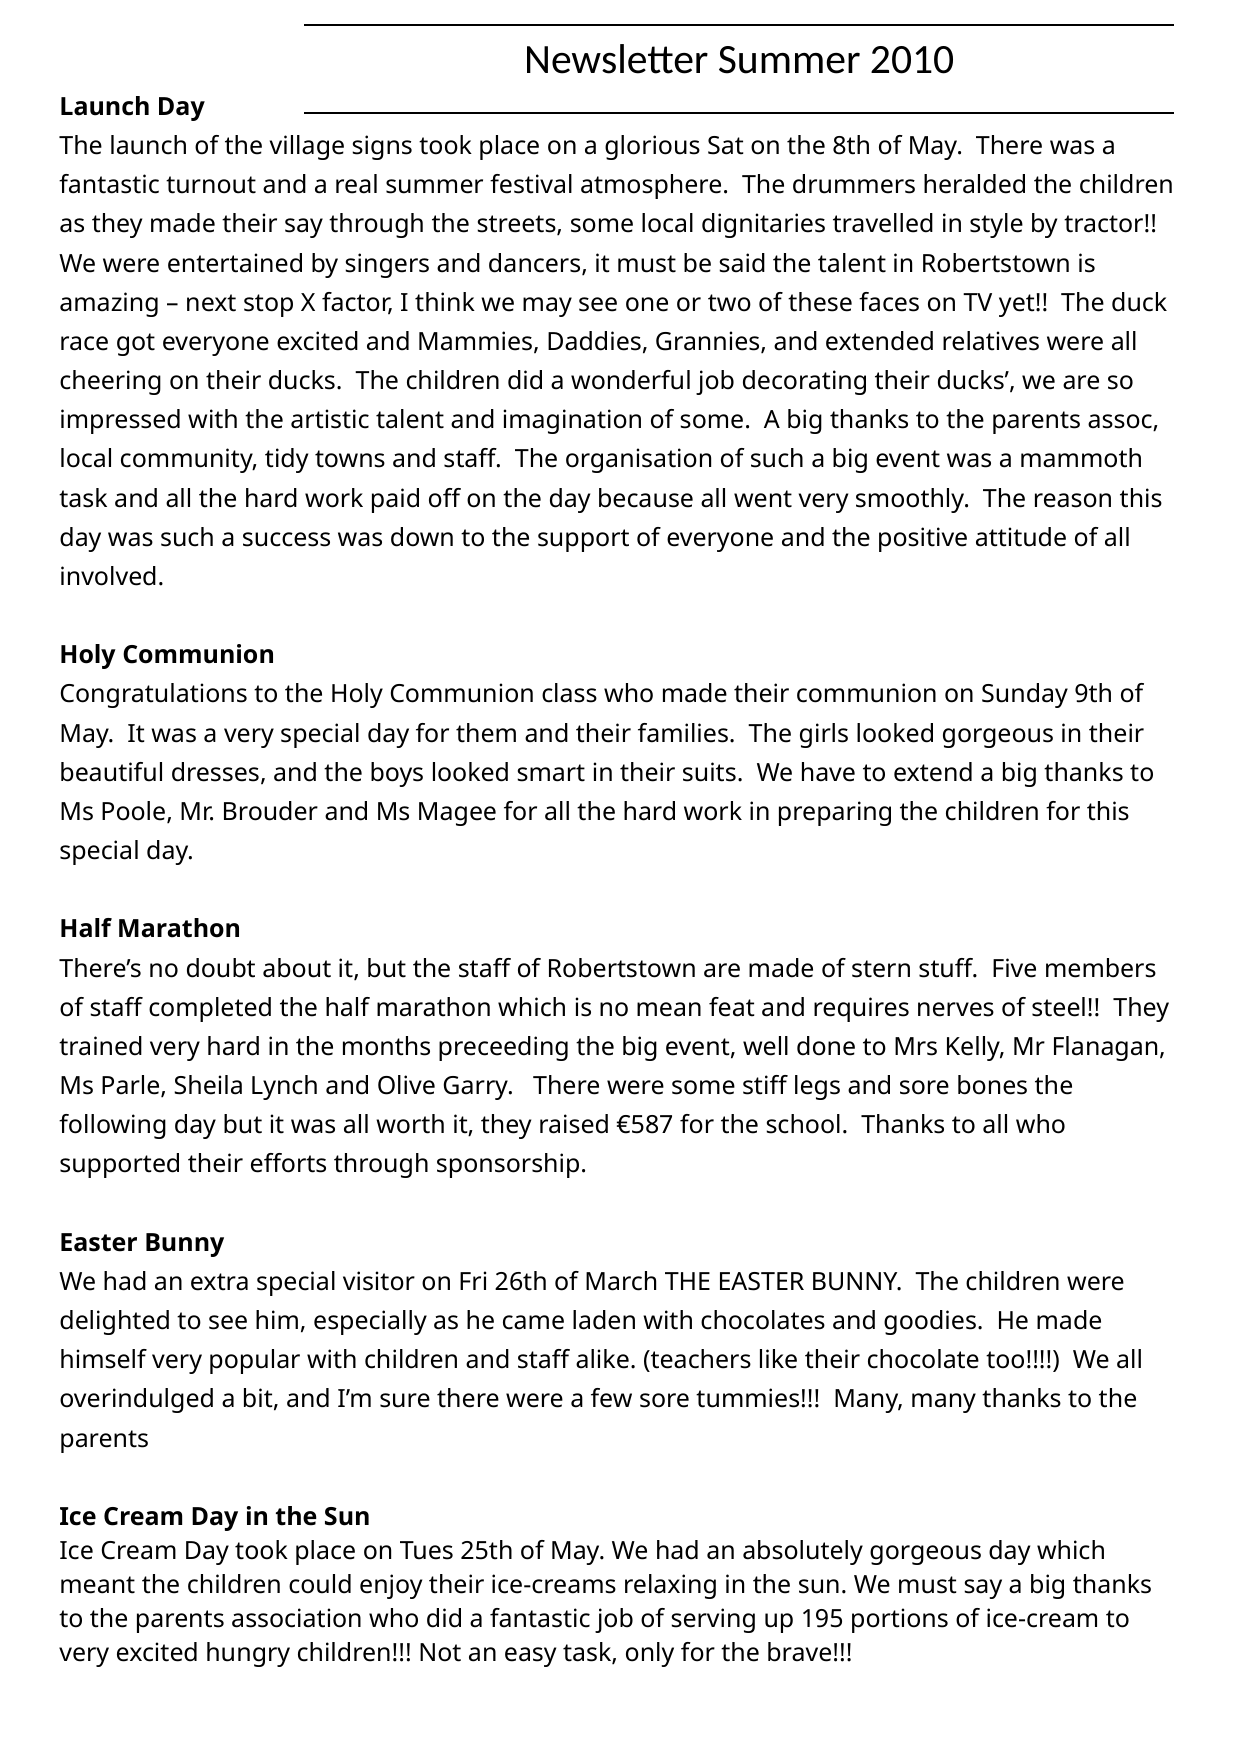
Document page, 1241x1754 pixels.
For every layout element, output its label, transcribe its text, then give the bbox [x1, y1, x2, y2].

text Launch Day [59, 89, 1181, 123]
text Ice Cream Day took place on Tues 25th of May. We had an absolutely gorgeous day which meant the children could enjoy their ice-creams relaxing in the sun. We must say a big thanks to the parents association who did a fantastic job of serving up 195 portions of ice-cream to very excited hungry children!!! Not an easy task, only for the brave!!! [59, 1533, 1181, 1669]
text Ice Cream Day in the Sun [59, 1499, 1181, 1533]
text The launch of the village signs took place on a glorious Sat on the 8th of May. There was a fantastic turnout and a real summer festival atmosphere. The drummers heralded the children as they made their say through the streets, some local dignitaries travelled in style by tractor!! We were entertained by singers and dancers, it must be said the talent in Robertstown is amazing – next stop X factor, I think we may see one or two of these faces on TV yet!! The duck race got everyone excited and Mammies, Daddies, Grannies, and extended relatives were all cheering on their ducks. The children did a wonderful job decorating their ducks’, we are so impressed with the artistic talent and imagination of some. A big thanks to the parents assoc, local community, tidy towns and staff. The organisation of such a big event was a mammoth task and all the hard work paid off on the day because all went very smoothly. The reason this day was such a success was down to the support of everyone and the positive attitude of all involved. [59, 128, 1181, 593]
text Easter Bunny [59, 1224, 1181, 1258]
text We had an extra special visitor on Fri 26th of March THE EASTER BUNNY. The children were delighted to see him, especially as he came laden with chocolates and goodies. He made himself very popular with children and staff alike. (teachers like their chocolate too!!!!) We all overindulged a bit, and I’m sure there were a few sore tummies!!! Many, many thanks to the parents [59, 1264, 1181, 1454]
text Holy Communion [59, 637, 1181, 671]
text Congratulations to the Holy Communion class who made their communion on Sunday 9th of May. It was a very special day for them and their families. The girls looked gorgeous in their beautiful dresses, and the boys looked smart in their suits. We have to extend a big thanks to Ms Poole, Mr. Brouder and Ms Magee for all the hard work in preparing the children for this special day. [59, 676, 1181, 867]
text Half Marathon [59, 911, 1181, 945]
text There’s no doubt about it, but the staff of Robertstown are made of stern stuff. Five members of staff completed the half marathon which is no mean feat and requires nerves of steel!! They trained very hard in the months preceeding the big event, well done to Mrs Kelly, Mr Flanagan, Ms Parle, Sheila Lynch and Olive Garry. There were some stiff legs and sore bones the following day but it was all worth it, they raised €587 for the school. Thanks to all who supported their efforts through sponsorship. [59, 950, 1181, 1180]
